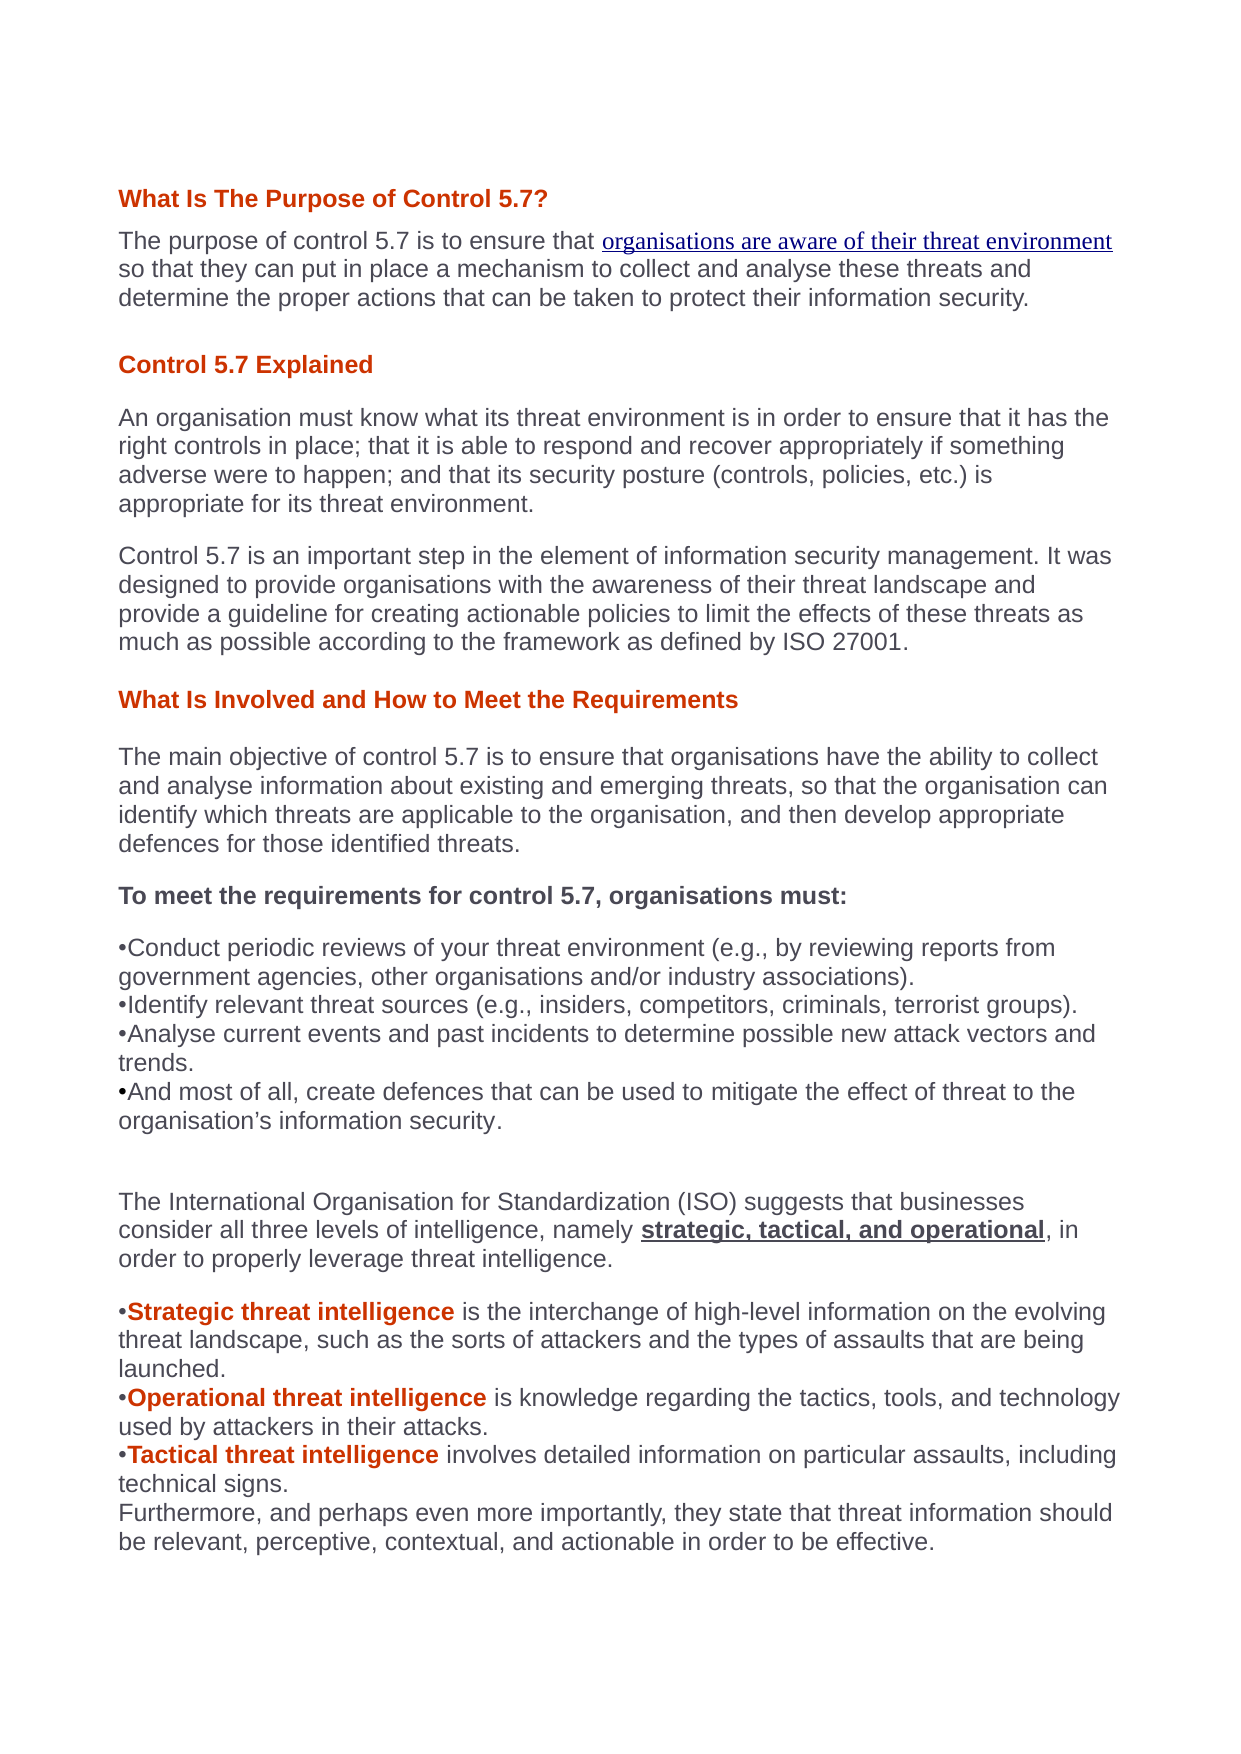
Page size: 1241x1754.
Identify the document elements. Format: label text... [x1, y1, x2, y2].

list Operational threat intelligence is knowledge regarding the tactics, tools, and technology used by attackers in their attacks. [118, 1383, 1122, 1440]
text To meet the requirements for control 5.7, organisations must: [118, 881, 1122, 909]
text The main objective of control 5.7 is to ensure that organisations have the ability to collect and analyse information about existing and emerging threats, so that the organisation can identify which threats are applicable to the organisation, and then develop appropriate defences for those identified threats. [118, 742, 1122, 857]
text Control 5.7 is an important step in the element of information security management. It was designed to provide organisations with the awareness of their threat landscape and provide a guideline for creating actionable policies to limit the effects of these threats as much as possible according to the framework as defined by ISO 27001. [118, 541, 1122, 656]
subtitle Control 5.7 Explained [118, 312, 1122, 379]
list Analyse current events and past incidents to determine possible new attack vectors and trends. [118, 1019, 1122, 1077]
subtitle What Is Involved and How to Meet the Requirements [118, 685, 1122, 713]
list Tactical threat intelligence involves detailed information on particular assaults, including technical signs. [118, 1440, 1122, 1498]
text The International Organisation for Standardization (ISO) suggests that businesses consider all three levels of intelligence, namely strategic, tactical, and operational, in order to properly leverage threat intelligence. [118, 1187, 1122, 1273]
text An organisation must know what its threat environment is in order to ensure that it has the right controls in place; that it is able to respond and recover appropriately if something adverse were to happen; and that its security posture (controls, policies, etc.) is appropriate for its threat environment. [118, 403, 1122, 518]
subtitle What Is The Purpose of Control 5.7? [118, 184, 1122, 213]
list Identify relevant threat sources (e.g., insiders, competitors, criminals, terrorist groups). [118, 991, 1122, 1019]
list And most of all, create defences that can be used to mitigate the effect of threat to the organisation’s information security. [118, 1077, 1122, 1134]
text Furthermore, and perhaps even more importantly, they state that threat information should be relevant, perceptive, contextual, and actionable in order to be effective. [118, 1498, 1122, 1556]
list Strategic threat intelligence is the interchange of high-level information on the evolving threat landscape, such as the sorts of attackers and the types of assaults that are being launched. [118, 1296, 1122, 1383]
text The purpose of control 5.7 is to ensure that organisations are aware of their threat environment so that they can put in place a mechanism to collect and analyse these threats and determine the proper actions that can be taken to protect their information security. [118, 226, 1122, 312]
list Conduct periodic reviews of your threat environment (e.g., by reviewing reports from government agencies, other organisations and/or industry associations). [118, 933, 1122, 991]
